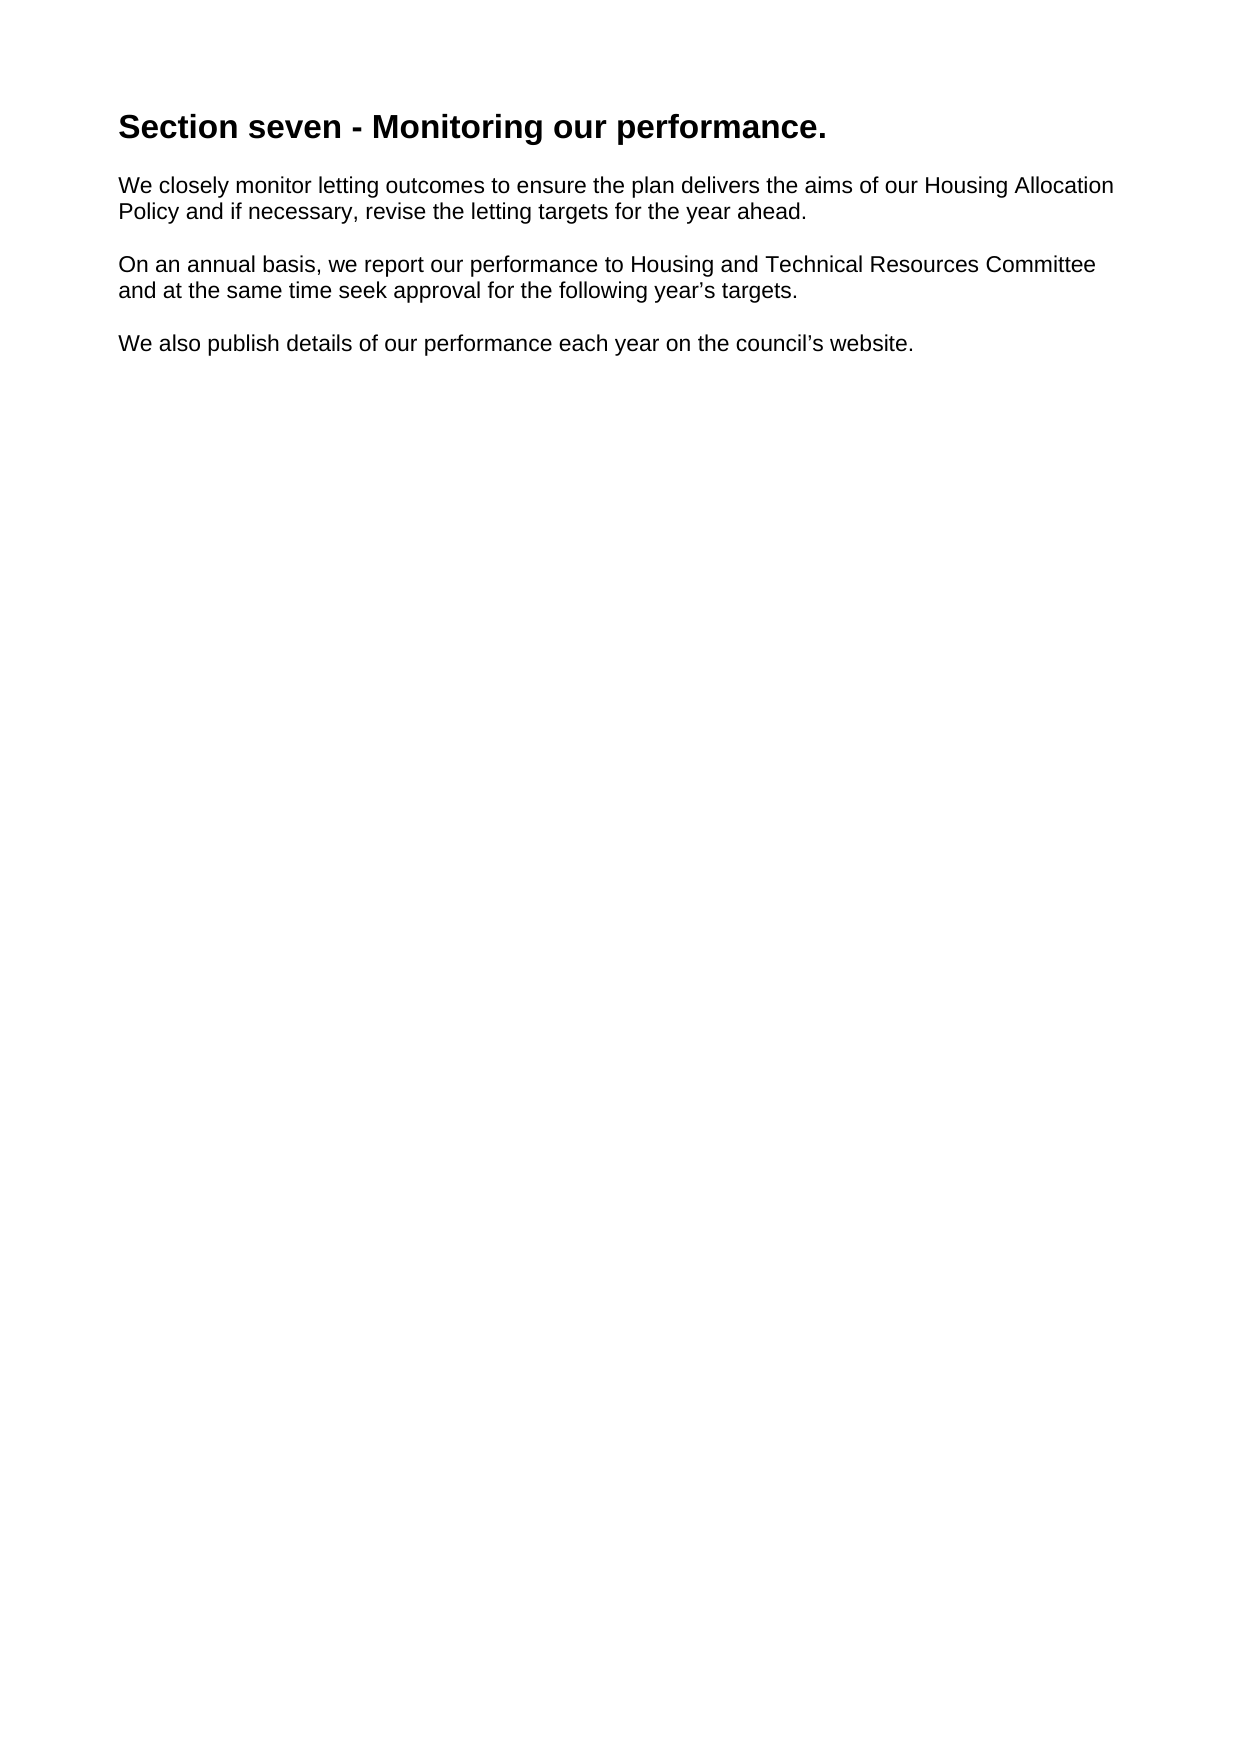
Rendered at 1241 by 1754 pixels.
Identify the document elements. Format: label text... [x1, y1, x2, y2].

text On an annual basis, we report our performance to Housing and Technical Resources Committee and at the same time seek approval for the following year’s targets. [118, 251, 1122, 303]
text We closely monitor letting outcomes to ensure the plan delivers the aims of our Housing Allocation Policy and if necessary, revise the letting targets for the year ahead. [118, 172, 1122, 224]
text We also publish details of our performance each year on the council’s website. [118, 330, 1122, 356]
subtitle Section seven - Monitoring our performance. [118, 107, 1122, 145]
